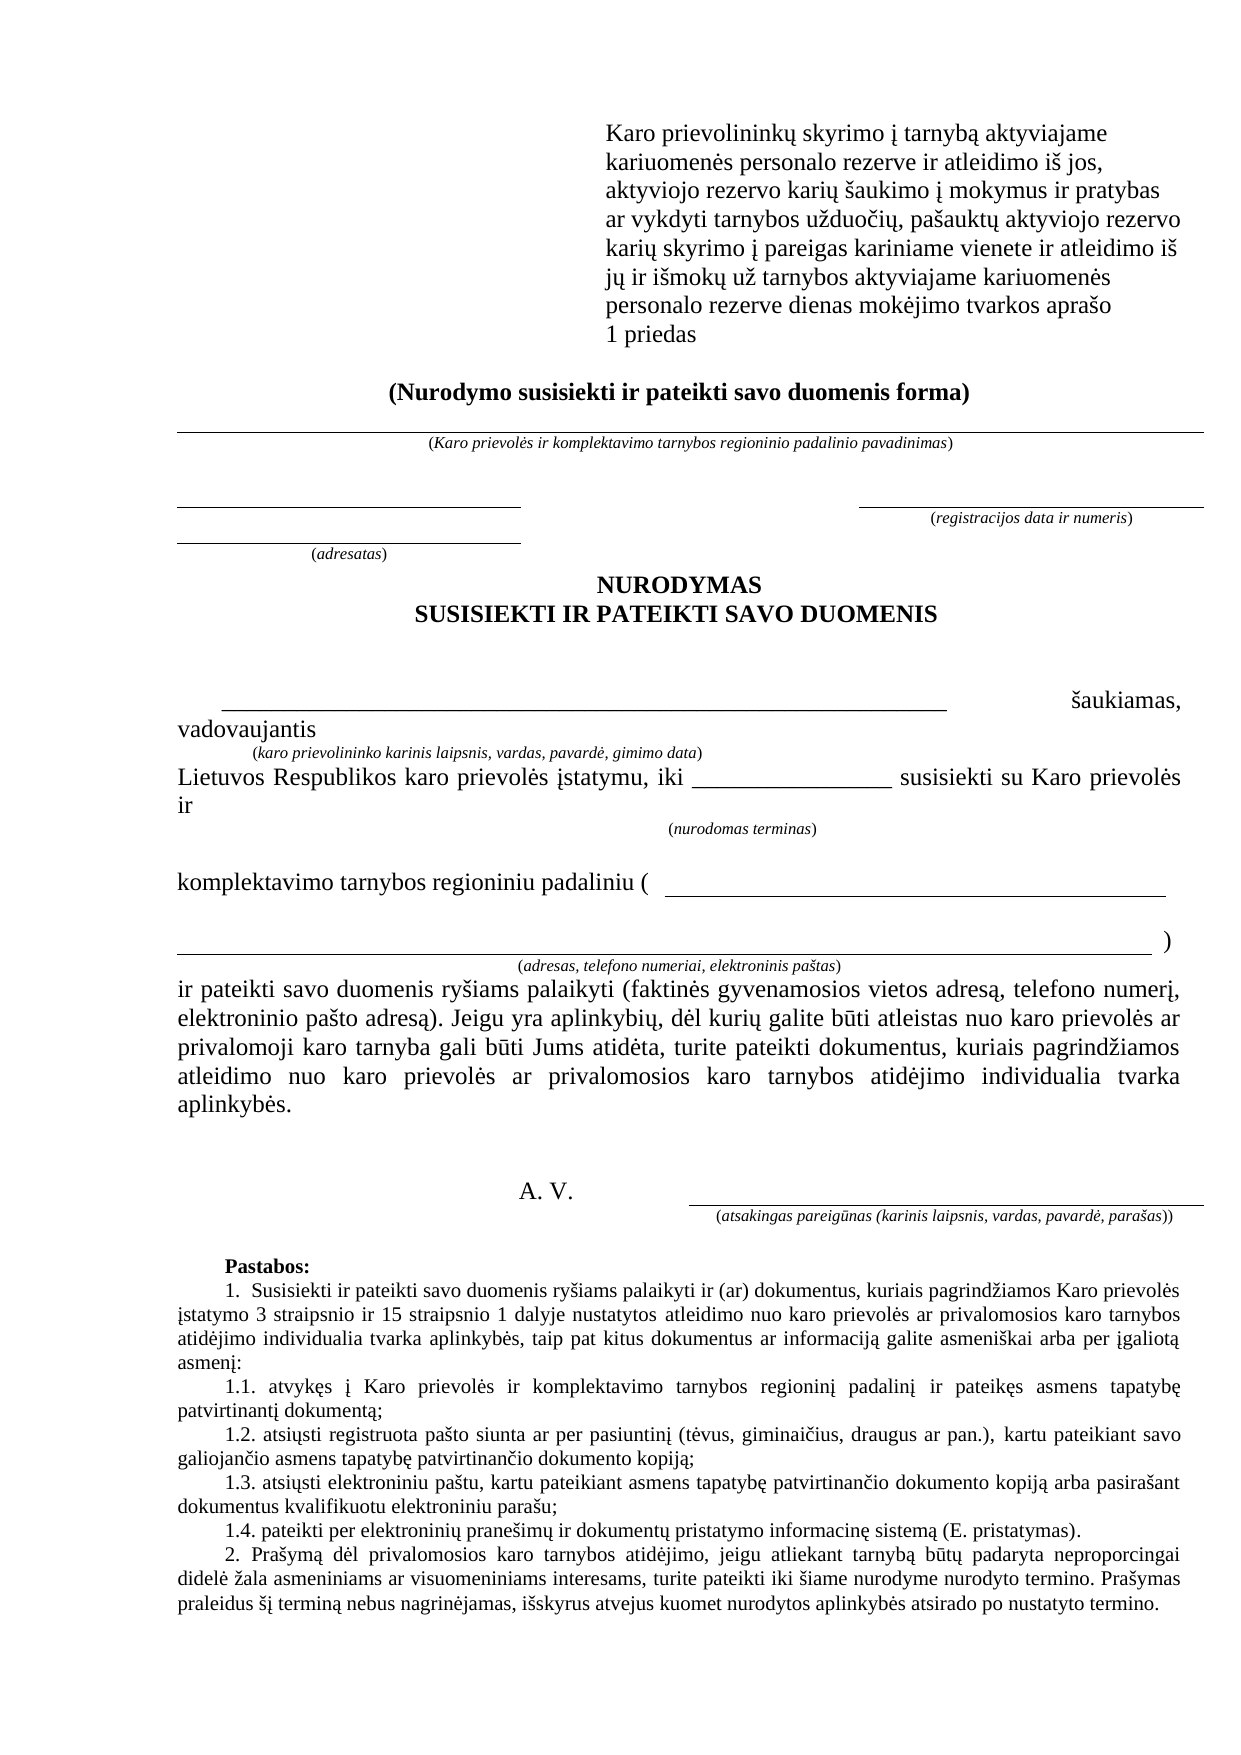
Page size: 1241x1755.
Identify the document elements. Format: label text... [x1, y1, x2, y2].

text jų ir išmokų už tarnybos aktyviajame kariuomenės [605, 262, 1181, 291]
text 1 priedas [605, 319, 1181, 348]
table_cell [859, 543, 1204, 570]
text ir pateikti savo duomenis ryšiams palaikyti (faktinės gyvenamosios vietos adresą, telefono numerį, elektroninio pašto adresą). Jeigu yra aplinkybių, dėl kurių galite būti atleistas nuo karo prievolės ar privalomoji karo tarnyba gali būti Jums atidėta, turite pateikti dokumentus, kuriais pagrindžiamos atleidimo nuo karo prievolės ar privalomosios karo tarnybos atidėjimo individualia tvarka aplinkybės. [177, 974, 1181, 1118]
table_header ) [1152, 926, 1196, 954]
text ar vykdyti tarnybos užduočių, pašauktų aktyviojo rezervo [605, 204, 1181, 233]
table_header [689, 1176, 1204, 1204]
text (karo prievolininko karinis laipsnis, vardas, pavardė, gimimo data) [177, 742, 1181, 762]
text karių skyrimo į pareigas kariniame vienete ir atleidimo iš [605, 233, 1181, 262]
table_cell [177, 508, 521, 543]
text (Nurodymo susisiekti ir pateikti savo duomenis forma) [177, 377, 1181, 406]
text Karo prievolininkų skyrimo į tarnybą aktyviajame [605, 118, 1181, 147]
text __________________________________________________________ šaukiamas, vadovaujantis [177, 685, 1181, 742]
table_header [177, 406, 1204, 432]
table_header [665, 867, 1166, 896]
text 1. Susisiekti ir pateikti savo duomenis ryšiams palaikyti ir (ar) dokumentus, kuriais pagrindžiamos Karo prievolės įstatymo 3 straipsnio ir 15 straipsnio 1 dalyje nustatytos atleidimo nuo karo prievolės ar privalomosios karo tarnybos atidėjimo individualia tvarka aplinkybės, taip pat kitus dokumentus ar informaciją galite asmeniškai arba per įgaliotą asmenį: [177, 1278, 1181, 1374]
text (adresas, telefono numeriai, elektroninis paštas) [177, 955, 1181, 974]
text 2. Prašymą dėl privalomosios karo tarnybos atidėjimo, jeigu atliekant tarnybą būtų padaryta neproporcingai didelė žala asmeniniams ar visuomeniniams interesams, turite pateikti iki šiame nurodyme nurodyto termino. Prašymas praleidus šį terminą nebus nagrinėjamas, išskyrus atvejus kuomet nurodytos aplinkybės atsirado po nustatyto termino. [177, 1542, 1181, 1614]
table_cell [521, 543, 859, 570]
text personalo rezerve dienas mokėjimo tvarkos aprašo [605, 291, 1181, 319]
table_header [177, 481, 521, 507]
text 1.1. atvykęs į Karo prievolės ir komplektavimo tarnybos regioninį padalinį ir pateikęs asmens tapatybę patvirtinantį dokumentą; [177, 1374, 1181, 1422]
table_cell [521, 507, 859, 543]
table_header komplektavimo tarnybos regioniniu padaliniu ( [177, 867, 664, 896]
table_header [859, 481, 1204, 507]
text NURODYMAS [177, 570, 1181, 599]
text 1.3. atsiųsti elektroniniu paštu, kartu pateikiant asmens tapatybę patvirtinančio dokumento kopiją arba pasirašant dokumentus kvalifikuotu elektroniniu parašu; [177, 1470, 1181, 1518]
table_cell (Karo prievolės ir komplektavimo tarnybos regioninio padalinio pavadinimas) [177, 433, 1204, 452]
text kariuomenės personalo rezerve ir atleidimo iš jos, [605, 147, 1181, 176]
text 1.4. pateikti per elektroninių pranešimų ir dokumentų pristatymo informacinę sistemą (E. pristatymas). [177, 1518, 1181, 1542]
table_cell (adresatas) [177, 544, 521, 570]
table_header [177, 926, 1152, 954]
table_cell [177, 1205, 689, 1225]
text 1.2. atsiųsti registruota pašto siunta ar per pasiuntinį (tėvus, giminaičius, draugus ar pan.), kartu pateikiant savo galiojančio asmens tapatybę patvirtinančio dokumento kopiją; [177, 1422, 1181, 1470]
text aktyviojo rezervo karių šaukimo į mokymus ir pratybas [605, 176, 1181, 204]
table_header [521, 481, 859, 507]
table_cell (atsakingas pareigūnas (karinis laipsnis, vardas, pavardė, parašas)) [689, 1206, 1204, 1225]
text Pastabos: [177, 1253, 1181, 1278]
table_cell (registracijos data ir numeris) [859, 508, 1204, 543]
table_header A. V. [177, 1176, 689, 1204]
text (nurodomas terminas) [177, 819, 1181, 838]
text SUSISIEKTI IR PATEIKTI SAVO DUOMENIS [177, 599, 1181, 627]
text Lietuvos Respublikos karo prievolės įstatymu, iki ________________ susisiekti su Karo prievolės ir [177, 762, 1181, 819]
